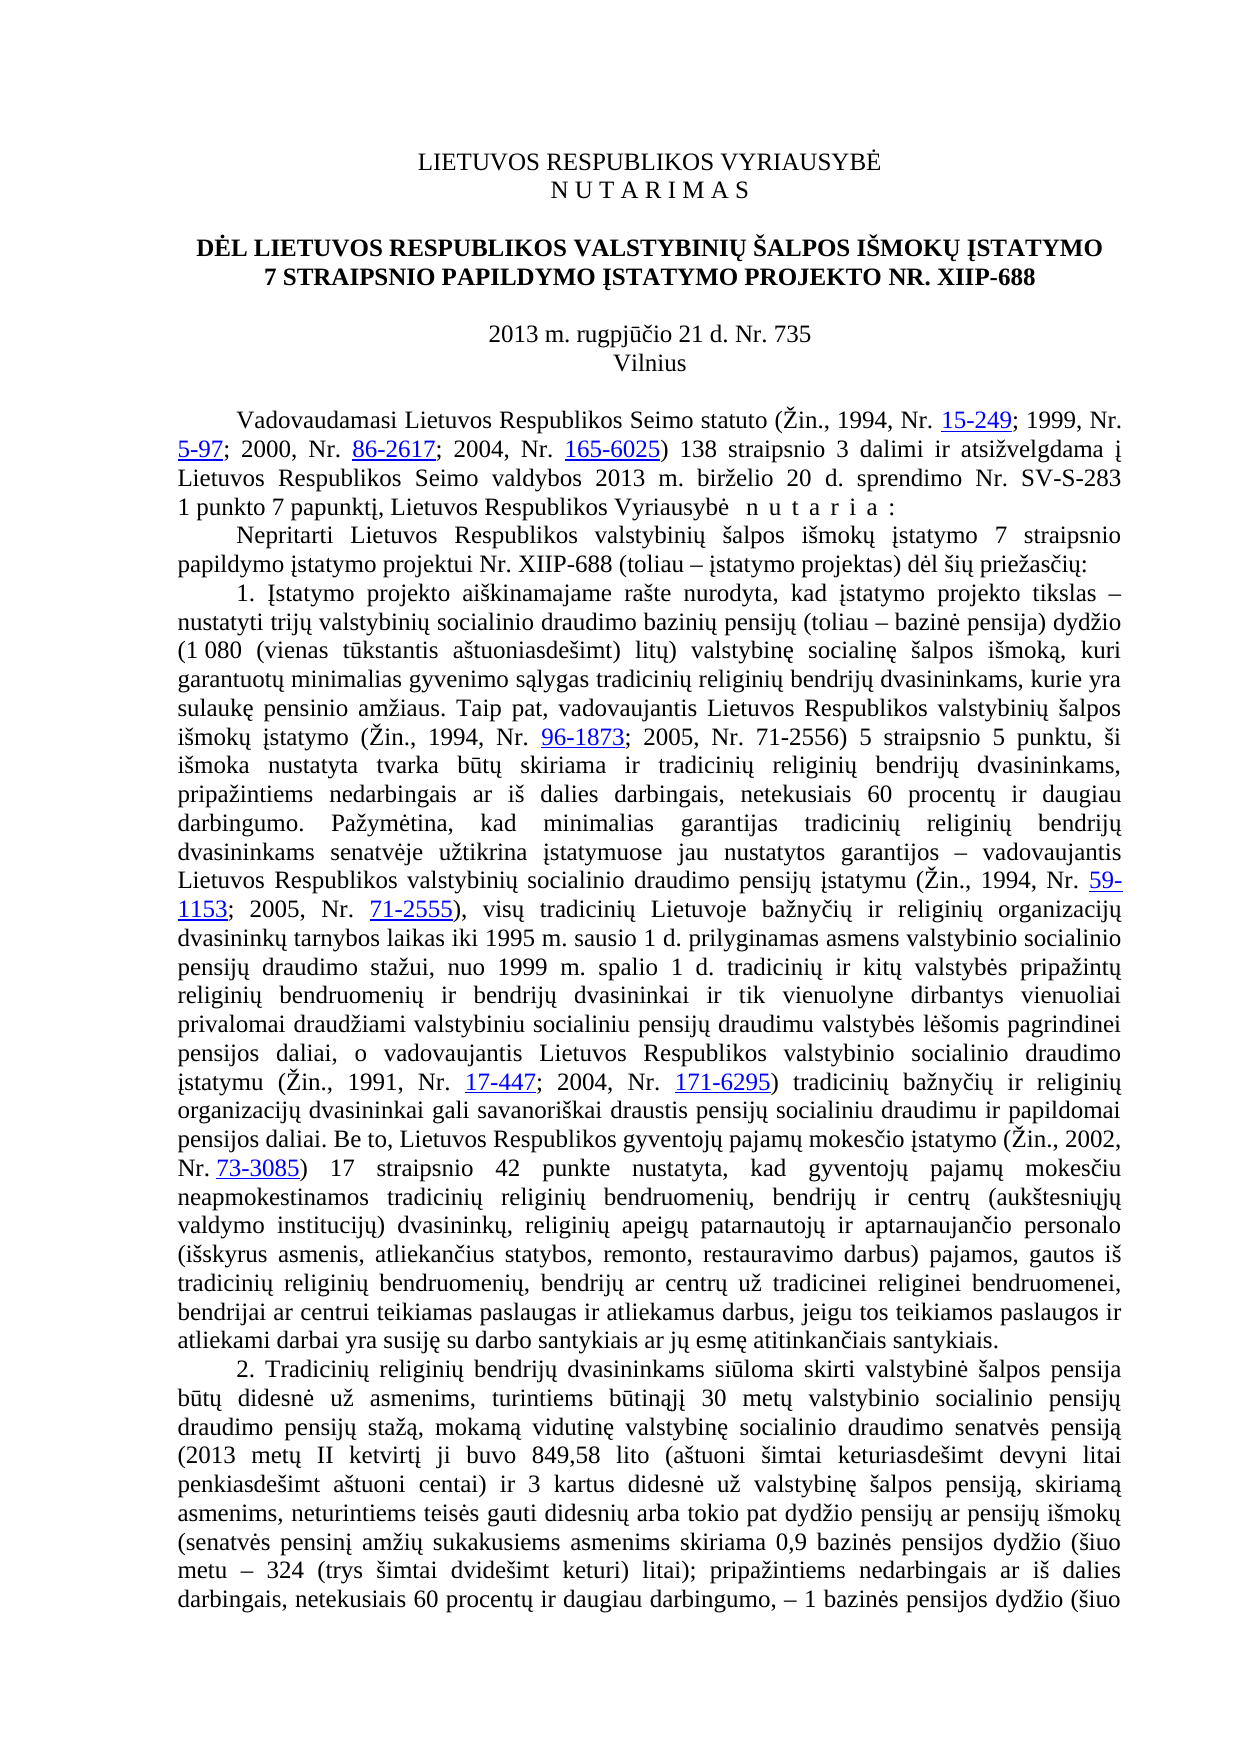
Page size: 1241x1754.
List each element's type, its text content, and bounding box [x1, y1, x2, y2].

text 2013 m. rugpjūčio 21 d. Nr. 735 [177, 319, 1122, 348]
text Lietuvos Respublikos Vyriausybė [177, 147, 1122, 176]
text Vilnius [177, 348, 1122, 377]
text NUTARIMAS [177, 176, 1122, 204]
text Nepritarti Lietuvos Respublikos valstybinių šalpos išmokų įstatymo 7 straipsnio papildymo įstatymo projektui Nr. XIIP-688 (toliau – įstatymo projektas) dėl šių priežasčių: [177, 521, 1122, 578]
text Vadovaudamasi Lietuvos Respublikos Seimo statuto (Žin., 1994, Nr. 15-249; 1999, Nr. 5-97; 2000, Nr. 86-2617; 2004, Nr. 165-6025) 138 straipsnio 3 dalimi ir atsižvelgdama į Lietuvos Respublikos Seimo valdybos 2013 m. birželio 20 d. sprendimo Nr. SV-S-283 1 punkto 7 papunktį, Lietuvos Respublikos Vyriausybė nutaria: [177, 406, 1122, 521]
text 1. Įstatymo projekto aiškinamajame rašte nurodyta, kad įstatymo projekto tikslas – nustatyti trijų valstybinių socialinio draudimo bazinių pensijų (toliau – bazinė pensija) dydžio (1 080 (vienas tūkstantis aštuoniasdešimt) litų) valstybinę socialinę šalpos išmoką, kuri garantuotų minimalias gyvenimo sąlygas tradicinių religinių bendrijų dvasininkams, kurie yra sulaukę pensinio amžiaus. Taip pat, vadovaujantis Lietuvos Respublikos valstybinių šalpos išmokų įstatymo (Žin., 1994, Nr. 96-1873; 2005, Nr. 71-2556) 5 straipsnio 5 punktu, ši išmoka nustatyta tvarka būtų skiriama ir tradicinių religinių bendrijų dvasininkams, pripažintiems nedarbingais ar iš dalies darbingais, netekusiais 60 procentų ir daugiau darbingumo. Pažymėtina, kad minimalias garantijas tradicinių religinių bendrijų dvasininkams senatvėje užtikrina įstatymuose jau nustatytos garantijos – vadovaujantis Lietuvos Respublikos valstybinių socialinio draudimo pensijų įstatymu (Žin., 1994, Nr. 59-1153; 2005, Nr. 71-2555), visų tradicinių Lietuvoje bažnyčių ir religinių organizacijų dvasininkų tarnybos laikas iki 1995 m. sausio 1 d. prilyginamas asmens valstybinio socialinio pensijų draudimo stažui, nuo 1999 m. spalio 1 d. tradicinių ir kitų valstybės pripažintų religinių bendruomenių ir bendrijų dvasininkai ir tik vienuolyne dirbantys vienuoliai privalomai draudžiami valstybiniu socialiniu pensijų draudimu valstybės lėšomis pagrindinei pensijos daliai, o vadovaujantis Lietuvos Respublikos valstybinio socialinio draudimo įstatymu (Žin., 1991, Nr. 17-447; 2004, Nr. 171-6295) tradicinių bažnyčių ir religinių organizacijų dvasininkai gali savanoriškai draustis pensijų socialiniu draudimu ir papildomai pensijos daliai. Be to, Lietuvos Respublikos gyventojų pajamų mokesčio įstatymo (Žin., 2002, Nr. 73-3085) 17 straipsnio 42 punkte nustatyta, kad gyventojų pajamų mokesčiu neapmokestinamos tradicinių religinių bendruomenių, bendrijų ir centrų (aukštesniųjų valdymo institucijų) dvasininkų, religinių apeigų patarnautojų ir aptarnaujančio personalo (išskyrus asmenis, atliekančius statybos, remonto, restauravimo darbus) pajamos, gautos iš tradicinių religinių bendruomenių, bendrijų ar centrų už tradicinei religinei bendruomenei, bendrijai ar centrui teikiamas paslaugas ir atliekamus darbus, jeigu tos teikiamos paslaugos ir atliekami darbai yra susiję su darbo santykiais ar jų esmę atitinkančiais santykiais. [177, 578, 1122, 1354]
text 2. Tradicinių religinių bendrijų dvasininkams siūloma skirti valstybinė šalpos pensija būtų didesnė už asmenims, turintiems būtinąjį 30 metų valstybinio socialinio pensijų draudimo pensijų stažą, mokamą vidutinę valstybinę socialinio draudimo senatvės pensiją (2013 metų II ketvirtį ji buvo 849,58 lito (aštuoni šimtai keturiasdešimt devyni litai penkiasdešimt aštuoni centai) ir 3 kartus didesnė už valstybinę šalpos pensiją, skiriamą asmenims, neturintiems teisės gauti didesnių arba tokio pat dydžio pensijų ar pensijų išmokų (senatvės pensinį amžių sukakusiems asmenims skiriama 0,9 bazinės pensijos dydžio (šiuo metu – 324 (trys šimtai dvidešimt keturi) litai); pripažintiems nedarbingais ar iš dalies darbingais, netekusiais 60 procentų ir daugiau darbingumo, – 1 bazinės pensijos dydžio (šiuo [177, 1354, 1122, 1613]
text Dėl LIETUVOS RESPUBLIKOS VALSTYBINIŲ ŠALPOS IŠMOKŲ ĮSTATYMO 7 STRAIPSNIO PAPILDYMO ĮSTATYMO PROJEKTO NR. XIIP-688 [177, 233, 1122, 291]
